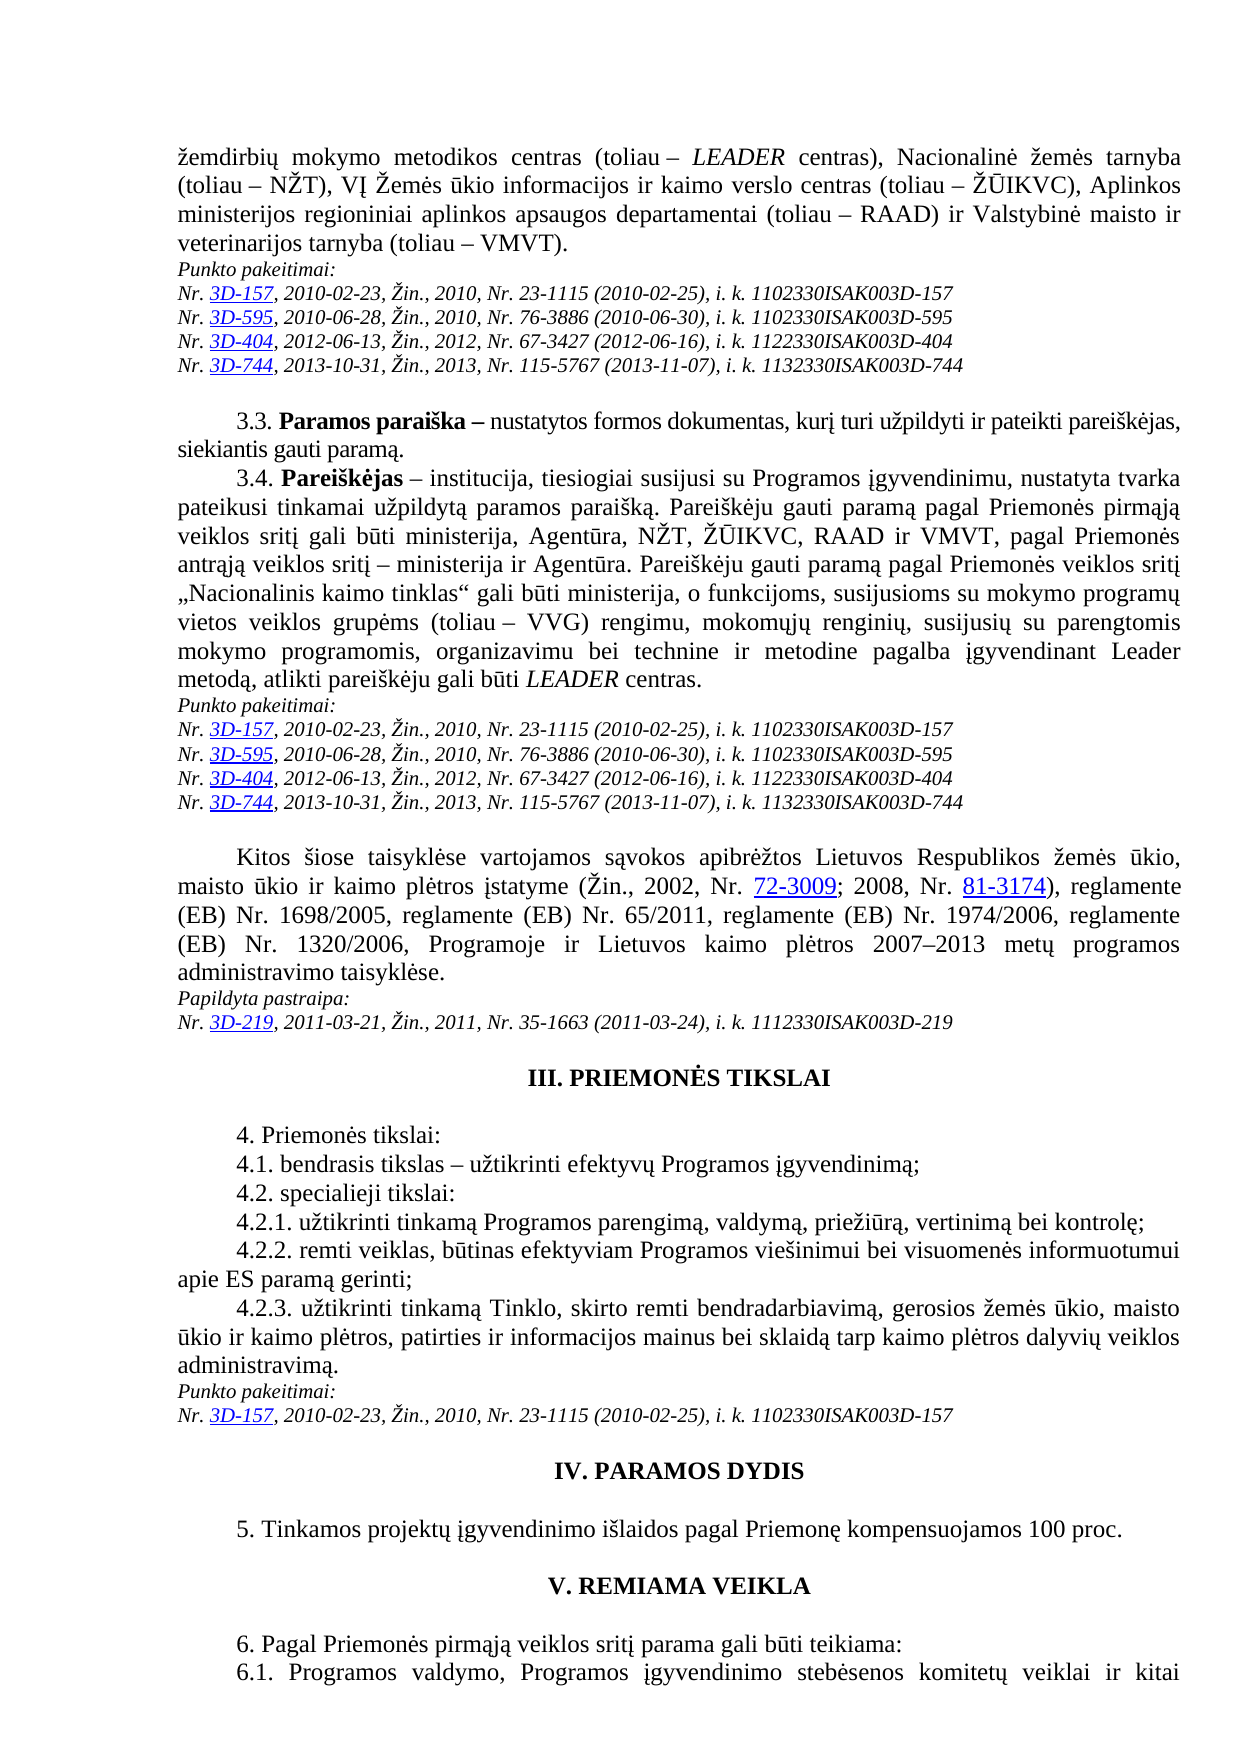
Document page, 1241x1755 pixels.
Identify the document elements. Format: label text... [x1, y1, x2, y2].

text Nr. 3D-219, 2011-03-21, Žin., 2011, Nr. 35-1663 (2011-03-24), i. k. 1112330ISAK003D-219 [177, 1010, 1181, 1034]
text Punkto pakeitimai: [177, 1379, 1181, 1403]
text 5. Tinkamos projektų įgyvendinimo išlaidos pagal Priemonę kompensuojamos 100 proc. [177, 1514, 1181, 1542]
text 6.1. Programos valdymo, Programos įgyvendinimo stebėsenos komitetų veiklai ir kitai [177, 1657, 1181, 1686]
text 3.4. Pareiškėjas – institucija, tiesiogiai susijusi su Programos įgyvendinimu, nustatyta tvarka pateikusi tinkamai užpildytą paramos paraišką. Pareiškėju gauti paramą pagal Priemonės pirmąją veiklos sritį gali būti ministerija, Agentūra, NŽT, ŽŪIKVC, RAAD ir VMVT, pagal Priemonės antrąją veiklos sritį – ministerija ir Agentūra. Pareiškėju gauti paramą pagal Priemonės veiklos sritį „Nacionalinis kaimo tinklas“ gali būti ministerija, o funkcijoms, susijusioms su mokymo programų vietos veiklos grupėms (toliau – VVG) rengimu, mokomųjų renginių, susijusių su parengtomis mokymo programomis, organizavimu bei technine ir metodine pagalba įgyvendinant Leader metodą, atlikti pareiškėju gali būti LEADER centras. [177, 463, 1181, 693]
text Nr. 3D-404, 2012-06-13, Žin., 2012, Nr. 67-3427 (2012-06-16), i. k. 1122330ISAK003D-404 [177, 329, 1181, 353]
text Punkto pakeitimai: [177, 257, 1181, 281]
text Nr. 3D-744, 2013-10-31, Žin., 2013, Nr. 115-5767 (2013-11-07), i. k. 1132330ISAK003D-744 [177, 353, 1181, 377]
text 6. Pagal Priemonės pirmąją veiklos sritį parama gali būti teikiama: [177, 1629, 1181, 1657]
text 4. Priemonės tikslai: [177, 1121, 1181, 1149]
text žemdirbių mokymo metodikos centras (toliau – LEADER centras), Nacionalinė žemės tarnyba (toliau – NŽT), VĮ Žemės ūkio informacijos ir kaimo verslo centras (toliau – ŽŪIKVC), Aplinkos ministerijos regioniniai aplinkos apsaugos departamentai (toliau – RAAD) ir Valstybinė maisto ir veterinarijos tarnyba (toliau – VMVT). [177, 142, 1181, 257]
text Nr. 3D-744, 2013-10-31, Žin., 2013, Nr. 115-5767 (2013-11-07), i. k. 1132330ISAK003D-744 [177, 789, 1181, 814]
text Papildyta pastraipa: [177, 986, 1181, 1010]
text 3.3. Paramos paraiška – nustatytos formos dokumentas, kurį turi užpildyti ir pateikti pareiškėjas, siekiantis gauti paramą. [177, 406, 1181, 463]
text III. Priemonės tikslai [177, 1063, 1181, 1092]
text Punkto pakeitimai: [177, 693, 1181, 717]
text Nr. 3D-157, 2010-02-23, Žin., 2010, Nr. 23-1115 (2010-02-25), i. k. 1102330ISAK003D-157 [177, 281, 1181, 305]
text Nr. 3D-157, 2010-02-23, Žin., 2010, Nr. 23-1115 (2010-02-25), i. k. 1102330ISAK003D-157 [177, 717, 1181, 741]
text 4.1. bendrasis tikslas – užtikrinti efektyvų Programos įgyvendinimą; [177, 1149, 1181, 1178]
text 4.2.3. užtikrinti tinkamą Tinklo, skirto remti bendradarbiavimą, gerosios žemės ūkio, maisto ūkio ir kaimo plėtros, patirties ir informacijos mainus bei sklaidą tarp kaimo plėtros dalyvių veiklos administravimą. [177, 1293, 1181, 1379]
text V. REMIAMA VEIKLA [177, 1571, 1181, 1600]
text Nr. 3D-404, 2012-06-13, Žin., 2012, Nr. 67-3427 (2012-06-16), i. k. 1122330ISAK003D-404 [177, 766, 1181, 789]
text 4.2. specialieji tikslai: [177, 1178, 1181, 1207]
text 4.2.1. užtikrinti tinkamą Programos parengimą, valdymą, priežiūrą, vertinimą bei kontrolę; [177, 1207, 1181, 1236]
text IV. PARAMOS DYDIS [177, 1456, 1181, 1485]
text Kitos šiose taisyklėse vartojamos sąvokos apibrėžtos Lietuvos Respublikos žemės ūkio, maisto ūkio ir kaimo plėtros įstatyme (Žin., 2002, Nr. 72-3009; 2008, Nr. 81-3174), reglamente (EB) Nr. 1698/2005, reglamente (EB) Nr. 65/2011, reglamente (EB) Nr. 1974/2006, reglamente (EB) Nr. 1320/2006, Programoje ir Lietuvos kaimo plėtros 2007–2013 metų programos administravimo taisyklėse. [177, 842, 1181, 986]
text Nr. 3D-595, 2010-06-28, Žin., 2010, Nr. 76-3886 (2010-06-30), i. k. 1102330ISAK003D-595 [177, 305, 1181, 329]
text Nr. 3D-157, 2010-02-23, Žin., 2010, Nr. 23-1115 (2010-02-25), i. k. 1102330ISAK003D-157 [177, 1403, 1181, 1427]
text Nr. 3D-595, 2010-06-28, Žin., 2010, Nr. 76-3886 (2010-06-30), i. k. 1102330ISAK003D-595 [177, 741, 1181, 766]
text 4.2.2. remti veiklas, būtinas efektyviam Programos viešinimui bei visuomenės informuotumui apie ES paramą gerinti; [177, 1236, 1181, 1293]
